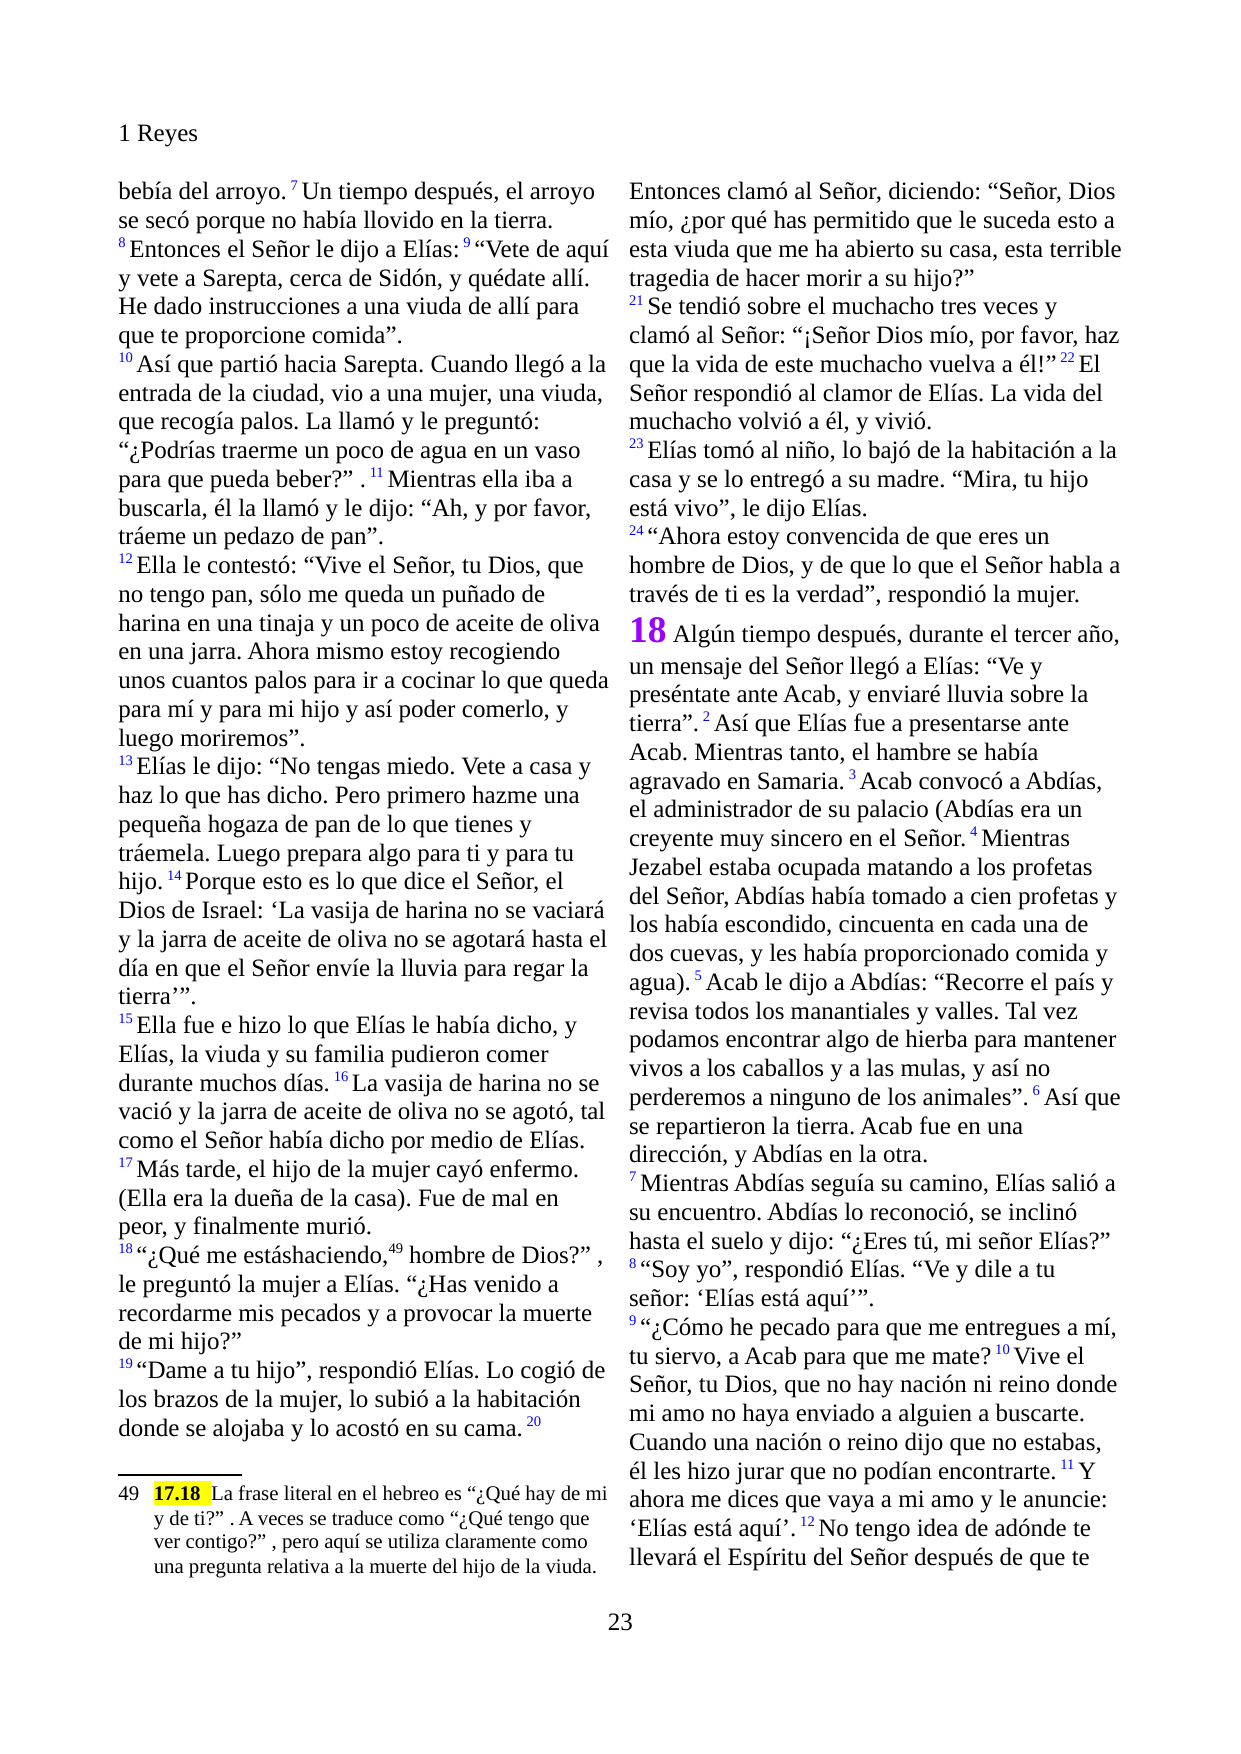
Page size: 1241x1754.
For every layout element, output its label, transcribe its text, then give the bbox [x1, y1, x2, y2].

text 21 Se tendió sobre el muchacho tres veces y clamó al Señor: “¡Señor Dios mío, por favor, haz que la vida de este muchacho vuelva a él!” 22 El Señor respondió al clamor de Elías. La vida del muchacho volvió a él, y vivió. [629, 291, 1122, 435]
text 23 Elías tomó al niño, lo bajó de la habitación a la casa y se lo entregó a su madre. “Mira, tu hijo está vivo”, le dijo Elías. [629, 435, 1122, 521]
text 10 Así que partió hacia Sarepta. Cuando llegó a la entrada de la ciudad, vio a una mujer, una viuda, que recogía palos. La llamó y le preguntó: “¿Podrías traerme un poco de agua en un vaso para que pueda beber?” . 11 Mientras ella iba a buscarla, él la llamó y le dijo: “Ah, y por favor, tráeme un pedazo de pan”. [118, 349, 611, 550]
text 7 Mientras Abdías seguía su camino, Elías salió a su encuentro. Abdías lo reconoció, se inclinó hasta el suelo y dijo: “¿Eres tú, mi señor Elías?” [629, 1168, 1122, 1254]
text 13 Elías le dijo: “No tengas miedo. Vete a casa y haz lo que has dicho. Pero primero hazme una pequeña hogaza de pan de lo que tienes y tráemela. Luego prepara algo para ti y para tu hijo. 14 Porque esto es lo que dice el Señor, el Dios de Israel: ‘La vasija de harina no se vaciará y la jarra de aceite de oliva no se agotará hasta el día en que el Señor envíe la lluvia para regar la tierra’”. [118, 751, 611, 1010]
text 17.18 La frase literal en el hebreo es “¿Qué hay de mi y de ti?” . A veces se traduce como “¿Qué tengo que ver contigo?” , pero aquí se utiliza claramente como una pregunta relativa a la muerte del hijo de la viuda. [118, 1481, 611, 1578]
text 24 “Ahora estoy convencida de que eres un hombre de Dios, y de que lo que el Señor habla a través de ti es la verdad”, respondió la mujer. [629, 521, 1122, 608]
text 17 Más tarde, el hijo de la mujer cayó enfermo. (Ella era la dueña de la casa). Fue de mal en peor, y finalmente murió. [118, 1154, 611, 1240]
text 8 “Soy yo”, respondió Elías. “Ve y dile a tu señor: ‘Elías está aquí’”. [629, 1254, 1122, 1312]
text 15 Ella fue e hizo lo que Elías le había dicho, y Elías, la viuda y su familia pudieron comer durante muchos días. 16 La vasija de harina no se vació y la jarra de aceite de oliva no se agotó, tal como el Señor había dicho por medio de Elías. [118, 1010, 611, 1154]
text 8 Entonces el Señor le dijo a Elías: 9 “Vete de aquí y vete a Sarepta, cerca de Sidón, y quédate allí. He dado instrucciones a una viuda de allí para que te proporcione comida”. [118, 234, 611, 349]
text 12 Ella le contestó: “Vive el Señor, tu Dios, que no tengo pan, sólo me queda un puñado de harina en una tinaja y un poco de aceite de oliva en una jarra. Ahora mismo estoy recogiendo unos cuantos palos para ir a cocinar lo que queda para mí y para mi hijo y así poder comerlo, y luego moriremos”. [118, 550, 611, 751]
text Entonces clamó al Señor, diciendo: “Señor, Dios mío, ¿por qué has permitido que le suceda esto a esta viuda que me ha abierto su casa, esta terrible tragedia de hacer morir a su hijo?” [629, 176, 1122, 291]
text 19 “Dame a tu hijo”, respondió Elías. Lo cogió de los brazos de la mujer, lo subió a la habitación donde se alojaba y lo acostó en su cama. 20 [118, 1355, 611, 1441]
text bebía del arroyo. 7 Un tiempo después, el arroyo se secó porque no había llovido en la tierra. [118, 176, 611, 234]
text 9 “¿Cómo he pecado para que me entregues a mí, tu siervo, a Acab para que me mate? 10 Vive el Señor, tu Dios, que no hay nación ni reino donde mi amo no haya enviado a alguien a buscarte. Cuando una nación o reino dijo que no estabas, él les hizo jurar que no podían encontrarte. 11 Y ahora me dices que vaya a mi amo y le anuncie: ‘Elías está aquí’. 12 No tengo idea de adónde te llevará el Espíritu del Señor después de que te [629, 1312, 1122, 1571]
text 18 Algún tiempo después, durante el tercer año, un mensaje del Señor llegó a Elías: “Ve y preséntate ante Acab, y enviaré lluvia sobre la tierra”. 2 Así que Elías fue a presentarse ante Acab. Mientras tanto, el hambre se había agravado en Samaria. 3 Acab convocó a Abdías, el administrador de su palacio (Abdías era un creyente muy sincero en el Señor. 4 Mientras Jezabel estaba ocupada matando a los profetas del Señor, Abdías había tomado a cien profetas y los había escondido, cincuenta en cada una de dos cuevas, y les había proporcionado comida y agua). 5 Acab le dijo a Abdías: “Recorre el país y revisa todos los manantiales y valles. Tal vez podamos encontrar algo de hierba para mantener vivos a los caballos y a las mulas, y así no perderemos a ninguno de los animales”. 6 Así que se repartieron la tierra. Acab fue en una dirección, y Abdías en la otra. [629, 608, 1122, 1168]
text 18 “¿Qué me estáshaciendo, hombre de Dios?” , le preguntó la mujer a Elías. “¿Has venido a recordarme mis pecados y a provocar la muerte de mi hijo?” [118, 1240, 611, 1355]
